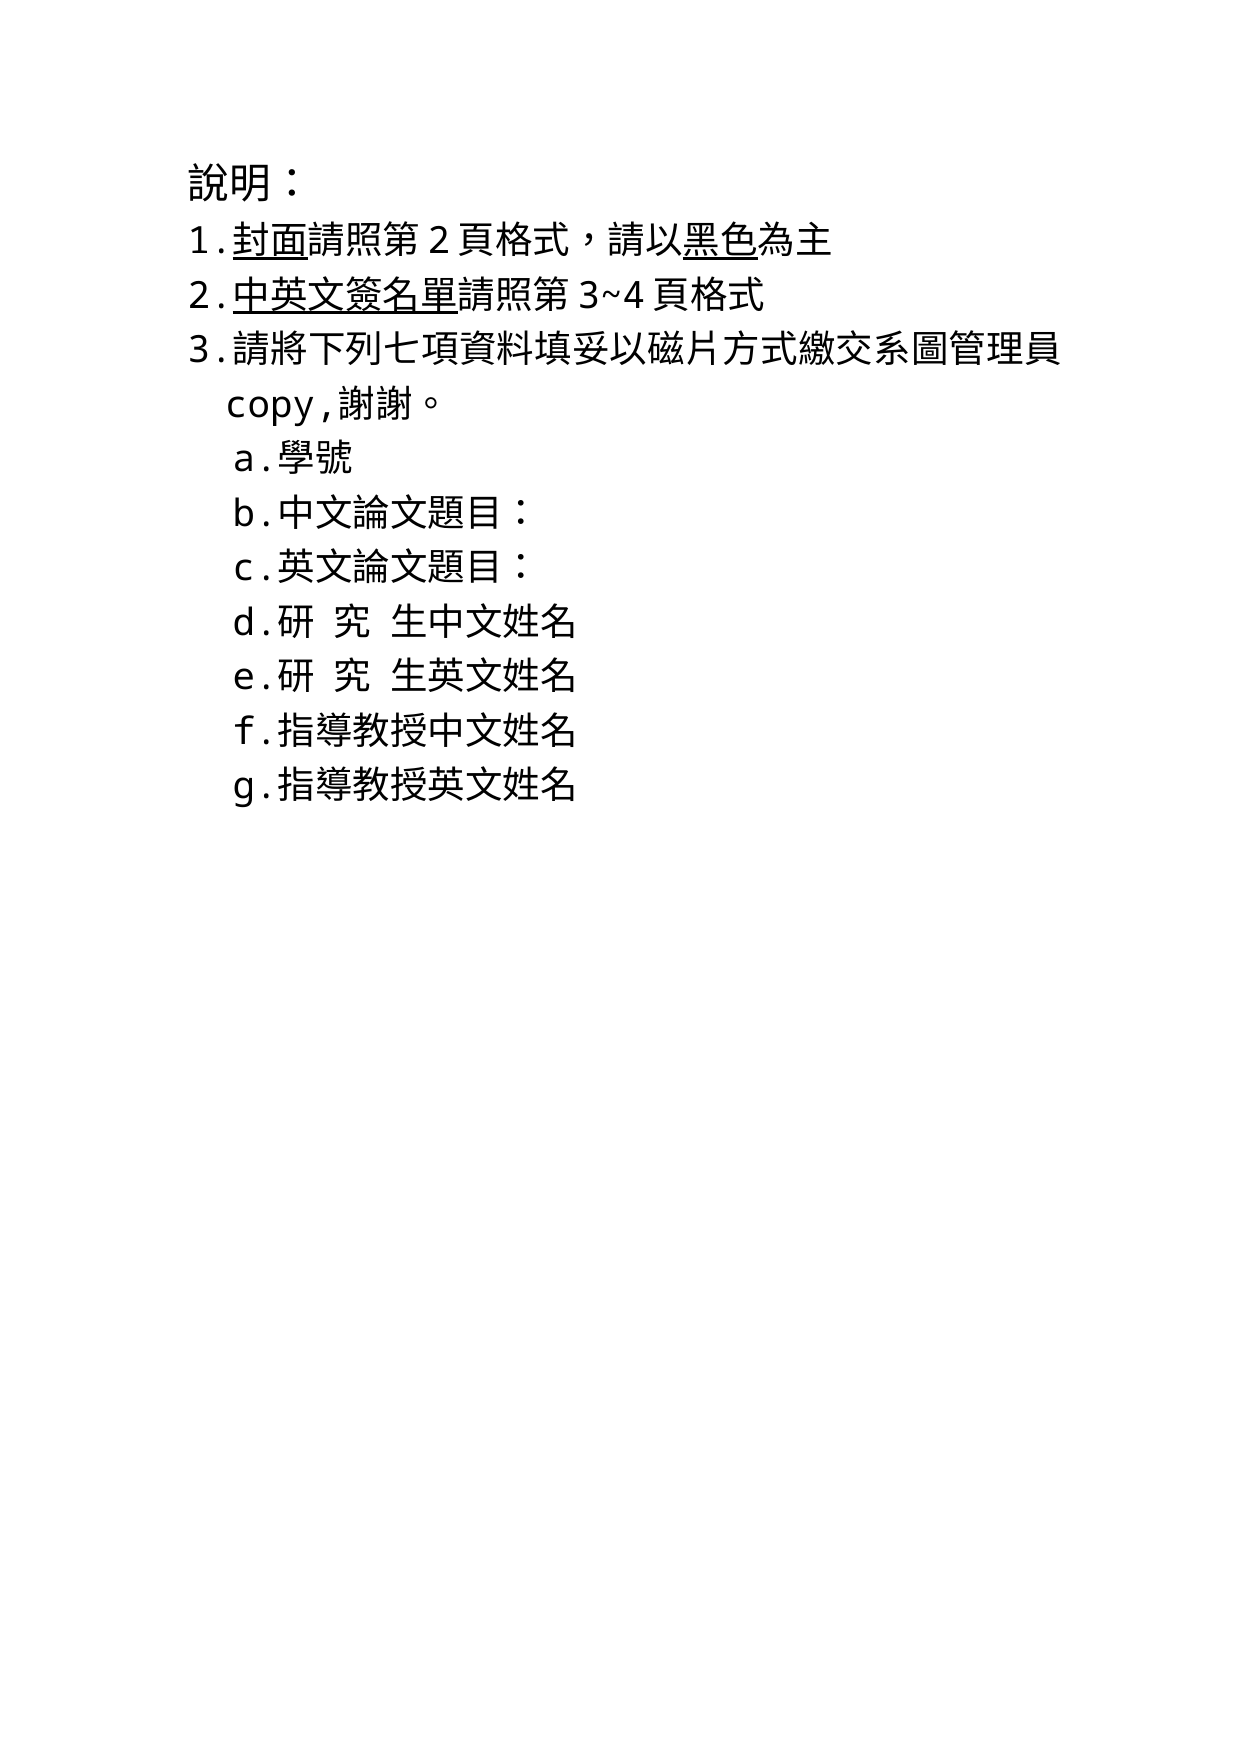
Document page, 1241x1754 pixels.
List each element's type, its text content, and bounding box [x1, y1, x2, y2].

text a.學號 [187, 428, 1062, 483]
text 1.封面請照第2頁格式，請以黑色為主 [187, 210, 1062, 265]
text 2.中英文簽名單請照第3~4頁格式 [187, 265, 1062, 319]
text 3.請將下列七項資料填妥以磁片方式繳交系圖管理員copy,謝謝。 [187, 319, 1062, 428]
text 說明： [187, 150, 1062, 210]
text b.中文論文題目： [187, 483, 1062, 537]
text f.指導教授中文姓名 [187, 701, 1062, 755]
text d.研 究 生中文姓名 [187, 592, 1062, 646]
text g.指導教授英文姓名 [187, 755, 1062, 809]
text c.英文論文題目： [187, 537, 1062, 592]
text e.研 究 生英文姓名 [187, 646, 1062, 701]
